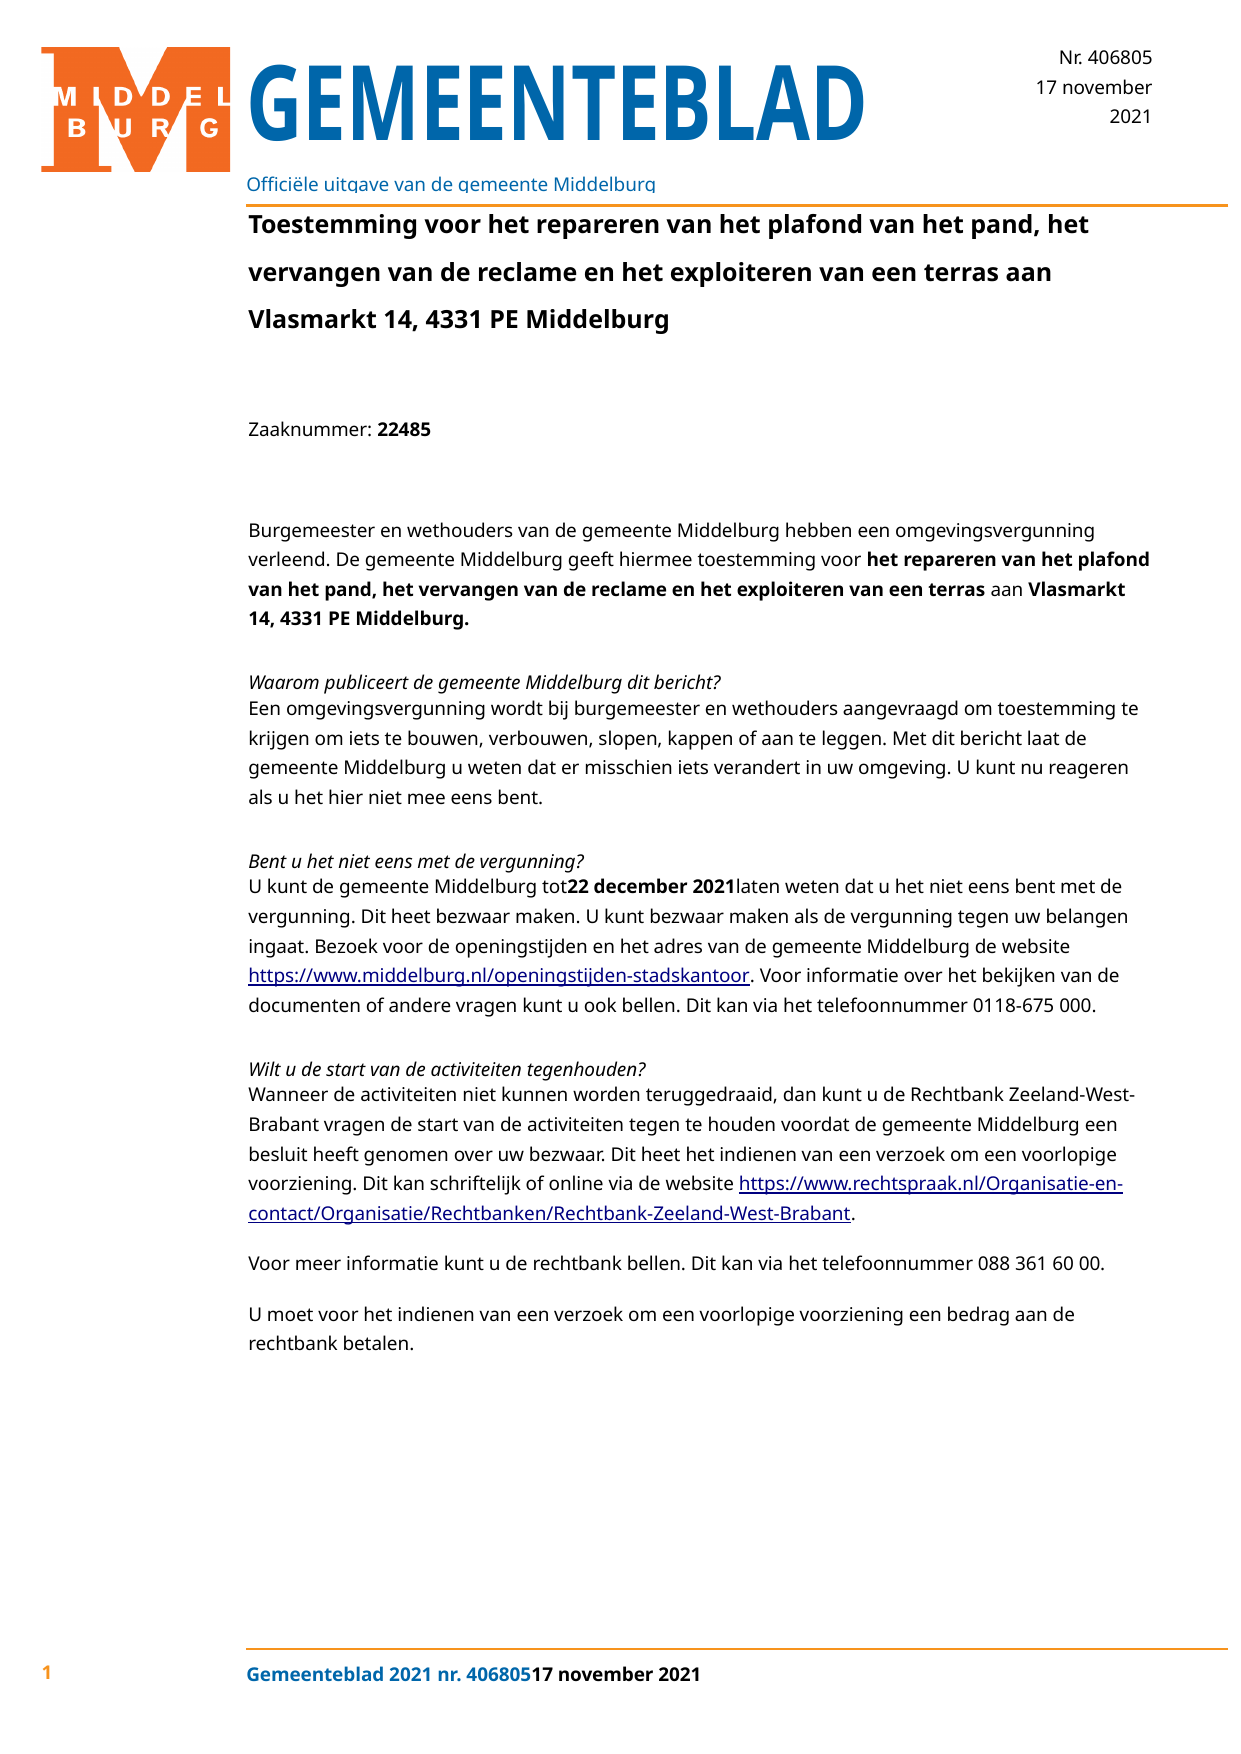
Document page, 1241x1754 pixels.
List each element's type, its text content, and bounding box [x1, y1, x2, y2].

text U moet voor het indienen van een verzoek om een voorlopige voorziening een bedrag aan de rechtbank betalen. [248, 1301, 1152, 1356]
text Burgemeester en wethouders van de gemeente Middelburg hebben een omgevingsvergunning verleend. De gemeente Middelburg geeft hiermee toestemming voor het repareren van het plafond van het pand, het vervangen van de reclame en het exploiteren van een terras aan Vlasmarkt 14, 4331 PE Middelburg. [248, 517, 1152, 631]
text Wilt u de start van de activiteiten tegenhouden? [248, 1056, 1152, 1082]
text Zaaknummer: 22485 [248, 416, 1152, 442]
text Wanneer de activiteiten niet kunnen worden teruggedraaid, dan kunt u de Rechtbank Zeeland-West-Brabant vragen de start van de activiteiten tegen te houden voordat de gemeente Middelburg een besluit heeft genomen over uw bezwaar. Dit heet het indienen van een verzoek om een voorlopige voorziening. Dit kan schriftelijk of online via de website https://www.rechtspraak.nl/Organisatie-en-contact/Organisatie/Rechtbanken/Rechtbank-Zeeland-West-Brabant. [248, 1082, 1152, 1226]
picture [41, 47, 231, 172]
text Voor meer informatie kunt u de rechtbank bellen. Dit kan via het telefoonnummer 088 361 60 00. [248, 1250, 1152, 1276]
text Bent u het niet eens met de vergunning? [248, 848, 1152, 874]
text U kunt de gemeente Middelburg tot22 december 2021laten weten dat u het niet eens bent met de vergunning. Dit heet bezwaar maken. U kunt bezwaar maken als de vergunning tegen uw belangen ingaat. Bezoek voor de openingstijden en het adres van de gemeente Middelburg de website https://www.middelburg.nl/openingstijden-stadskantoor. Voor informatie over het bekijken van de documenten of andere vragen kunt u ook bellen. Dit kan via het telefoonnummer 0118-675 000. [248, 874, 1152, 1018]
text Waarom publiceert de gemeente Middelburg dit bericht? [248, 669, 1152, 695]
text Een omgevingsvergunning wordt bij burgemeester en wethouders aangevraagd om toestemming te krijgen om iets te bouwen, verbouwen, slopen, kappen of aan te leggen. Met dit bericht laat de gemeente Middelburg u weten dat er misschien iets verandert in uw omgeving. U kunt nu reageren als u het hier niet mee eens bent. [248, 695, 1152, 810]
text Toestemming voor het repareren van het plafond van het pand, het vervangen van de reclame en het exploiteren van een terras aan Vlasmarkt 14, 4331 PE Middelburg [248, 207, 1152, 336]
